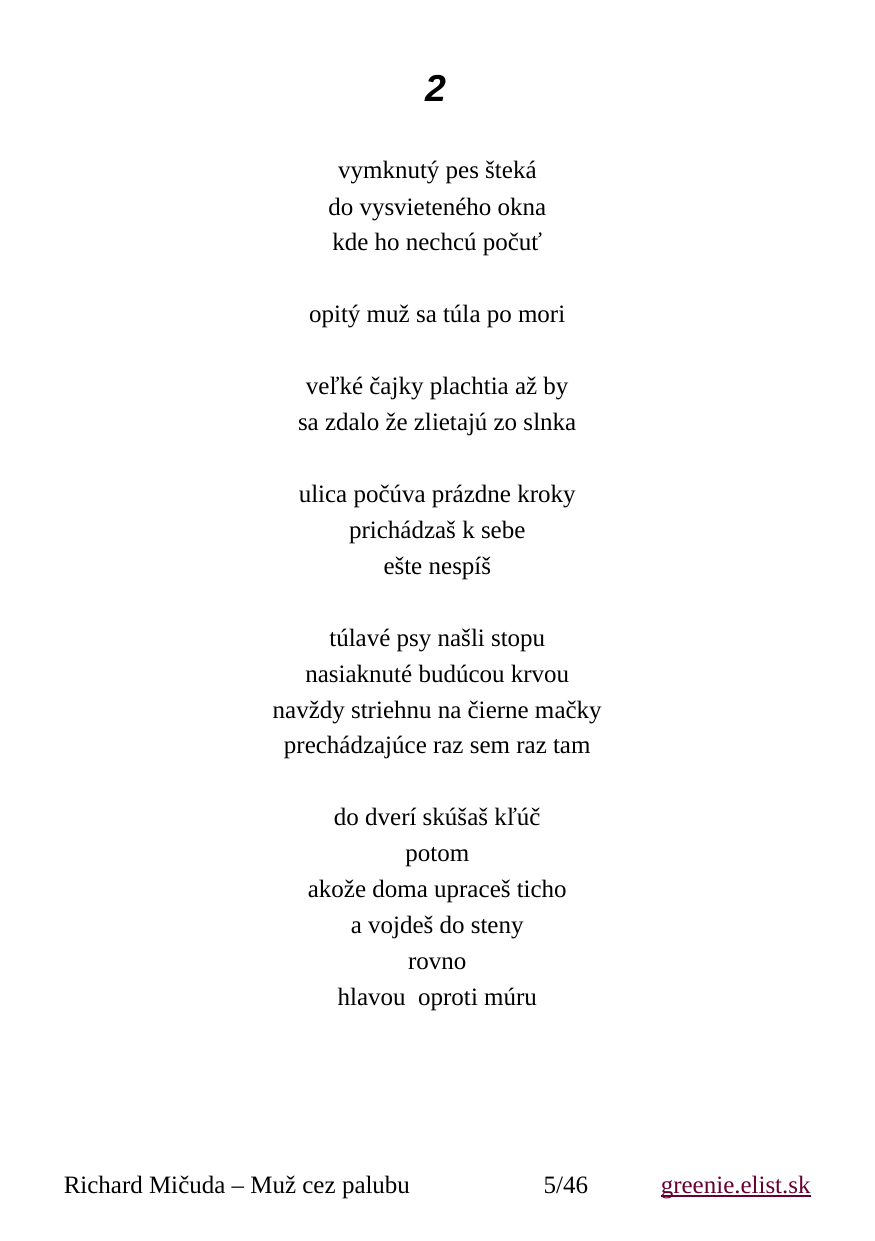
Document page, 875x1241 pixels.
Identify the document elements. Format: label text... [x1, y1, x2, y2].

text opitý muž sa túla po mori [41, 299, 833, 328]
text akože doma upraceš ticho [41, 874, 833, 903]
text ešte nespíš [41, 551, 833, 580]
text navždy striehnu na čierne mačky [41, 695, 833, 723]
text hlavou oproti múru [41, 982, 833, 1011]
text prichádzaš k sebe [41, 515, 833, 544]
text prechádzajúce raz sem raz tam [41, 731, 833, 759]
text rovno [41, 946, 833, 975]
text potom [41, 838, 833, 867]
text ulica počúva prázdne kroky [41, 479, 833, 508]
text sa zdalo že zlietajú zo slnka [41, 407, 833, 436]
text túlavé psy našli stopu [41, 623, 833, 652]
text veľké čajky plachtia až by [41, 371, 833, 400]
text kde ho nechcú počuť [41, 227, 833, 256]
text do dverí skúšaš kľúč [41, 802, 833, 831]
subtitle 2 [41, 66, 833, 109]
text vymknutý pes šteká [41, 156, 833, 184]
text a vojdeš do steny [41, 910, 833, 939]
text nasiaknuté budúcou krvou [41, 659, 833, 687]
text do vysvieteného okna [41, 192, 833, 220]
